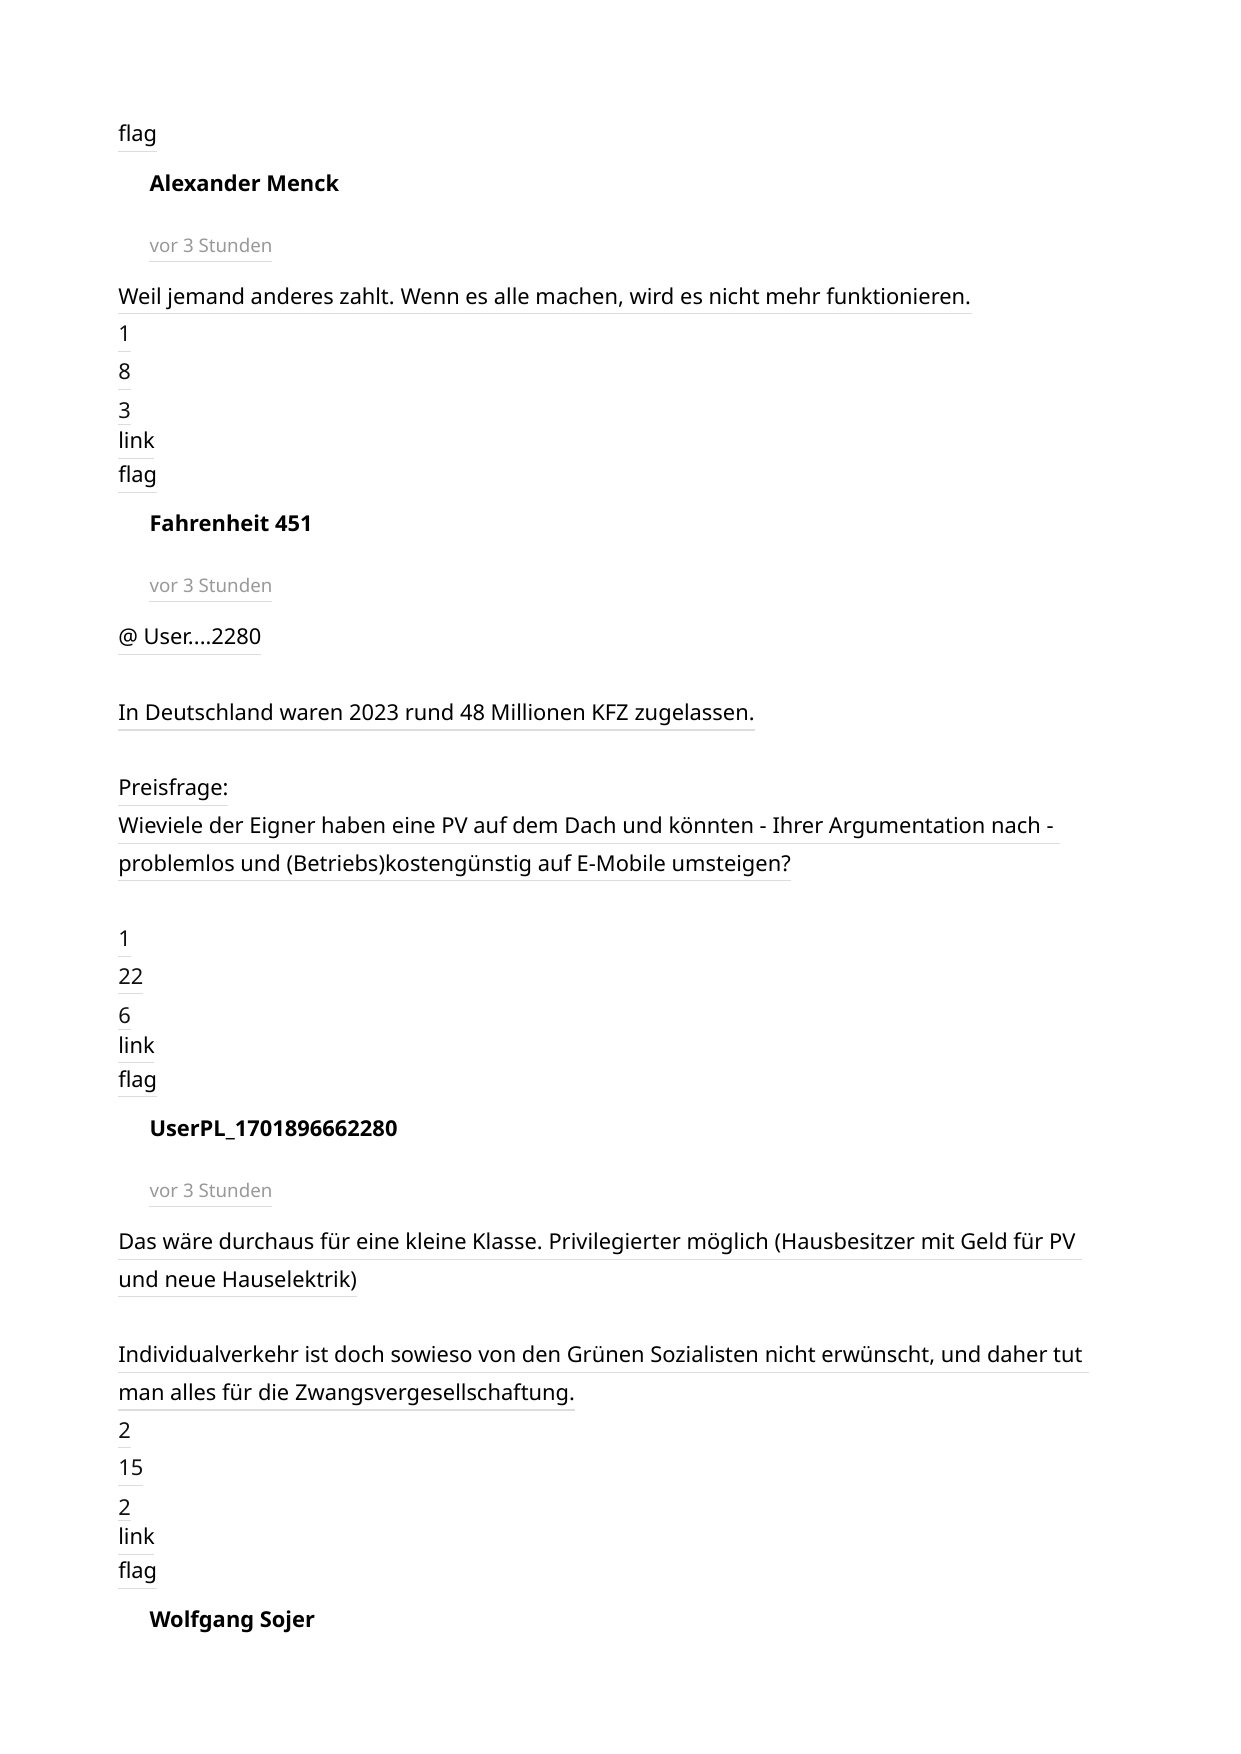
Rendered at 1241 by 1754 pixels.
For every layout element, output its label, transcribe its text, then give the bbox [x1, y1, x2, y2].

text vor 3 Stunden [149, 232, 1117, 262]
text flag [118, 459, 1122, 493]
text Alexander Menck [149, 167, 1122, 197]
text 15 [118, 1452, 1122, 1486]
text link [118, 1030, 1122, 1063]
text 1 [118, 923, 1122, 957]
text 22 [118, 961, 1122, 994]
text vor 3 Stunden [149, 573, 1117, 602]
text UserPL_1701896662280 [149, 1113, 1122, 1143]
text link [118, 425, 1122, 459]
text 2 [118, 1490, 1122, 1521]
text Das wäre durchaus für eine kleine Klasse. Privilegierter möglich (Hausbesitzer mit Geld für PV und neue Hauselektrik) Individualverkehr ist doch sowieso von den Grünen Sozialisten nicht erwünscht, und daher tut man alles für die Zwangsvergesellschaftung. [118, 1226, 1122, 1411]
text 8 [118, 356, 1122, 390]
text flag [118, 118, 1122, 152]
text flag [118, 1063, 1122, 1097]
text 3 [118, 394, 1122, 425]
text vor 3 Stunden [149, 1177, 1117, 1207]
text link [118, 1521, 1122, 1555]
text 2 [118, 1414, 1122, 1448]
text flag [118, 1555, 1122, 1589]
text Fahrenheit 451 [149, 508, 1122, 538]
text Weil jemand anderes zahlt. Wenn es alle machen, wird es nicht mehr funktionieren. [118, 281, 1122, 314]
text Wolfgang Sojer [149, 1604, 1122, 1634]
text 1 [118, 318, 1122, 352]
text @ User....2280 In Deutschland waren 2023 rund 48 Millionen KFZ zugelassen. Preisfrage: Wieviele der Eigner haben eine PV auf dem Dach und könnten - Ihrer Argumentation nach - problemlos und (Betriebs)kostengünstig auf E-Mobile umsteigen? [118, 621, 1122, 919]
text 6 [118, 998, 1122, 1030]
